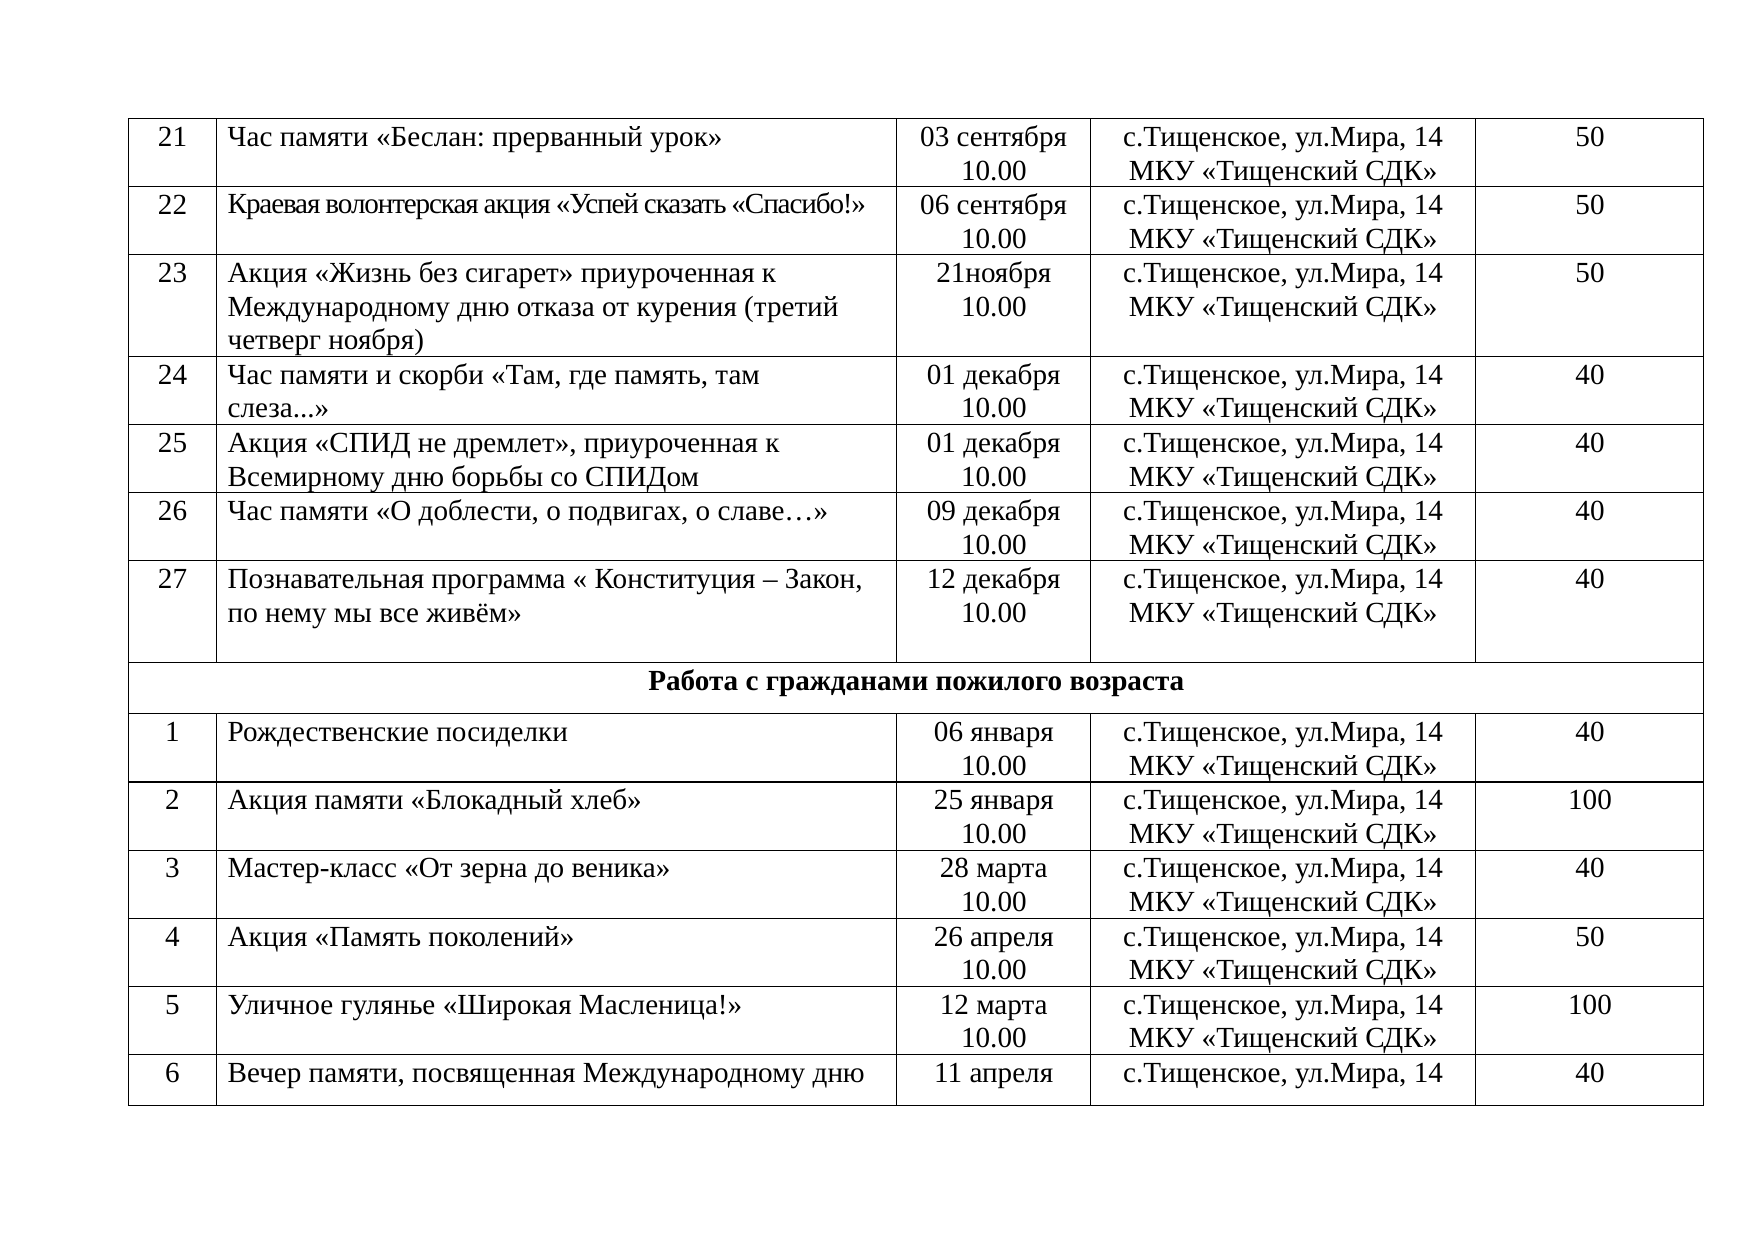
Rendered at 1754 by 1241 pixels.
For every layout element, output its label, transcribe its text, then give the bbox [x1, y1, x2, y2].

table_cell Рождественские посиделки [217, 714, 896, 781]
table_cell с.Тищенское, ул.Мира, 14 МКУ «Тищенский СДК» [1091, 357, 1475, 424]
table_cell 21 [129, 119, 216, 186]
table_cell Акция памяти «Блокадный хлеб» [217, 783, 896, 849]
table_cell 22 [129, 187, 216, 254]
table_cell с.Тищенское, ул.Мира, 14 МКУ «Тищенский СДК» [1091, 187, 1475, 254]
table_cell Мастер-класс «От зерна до веника» [217, 851, 896, 918]
table_cell Акция «Жизнь без сигарет» приуроченная к Международному дню отказа от курения (третий четверг ноября) [217, 255, 896, 356]
table_cell 12 декабря 10.00 [897, 561, 1090, 662]
table_cell 3 [129, 851, 216, 918]
table_cell 23 [129, 255, 216, 356]
table_cell 40 [1476, 714, 1703, 781]
table_cell Краевая волонтерская акция «Успей сказать «Спасибо!» [217, 187, 896, 254]
table_cell 06 января 10.00 [897, 714, 1090, 781]
table_cell 100 [1476, 783, 1703, 849]
table_cell 06 сентября 10.00 [897, 187, 1090, 254]
table_cell с.Тищенское, ул.Мира, 14 МКУ «Тищенский СДК» [1091, 493, 1475, 560]
table_cell 2 [129, 783, 216, 849]
table_cell 50 [1476, 187, 1703, 254]
table_cell 40 [1476, 1055, 1703, 1105]
table_cell 40 [1476, 425, 1703, 492]
table_cell 25 января 10.00 [897, 783, 1090, 849]
table_cell 40 [1476, 357, 1703, 424]
table_cell 40 [1476, 561, 1703, 662]
table_cell 12 марта 10.00 [897, 987, 1090, 1054]
table_cell 01 декабря 10.00 [897, 357, 1090, 424]
table_cell с.Тищенское, ул.Мира, 14 МКУ «Тищенский СДК» [1091, 255, 1475, 356]
table_cell с.Тищенское, ул.Мира, 14 МКУ «Тищенский СДК» [1091, 851, 1475, 918]
table_cell с.Тищенское, ул.Мира, 14 МКУ «Тищенский СДК» [1091, 919, 1475, 986]
table_cell с.Тищенское, ул.Мира, 14 МКУ «Тищенский СДК» [1091, 425, 1475, 492]
table_cell 27 [129, 561, 216, 662]
table_cell 40 [1476, 851, 1703, 918]
table_cell 28 марта 10.00 [897, 851, 1090, 918]
table_cell Час памяти «Беслан: прерванный урок» [217, 119, 896, 186]
table_cell 26 апреля 10.00 [897, 919, 1090, 986]
table_cell 4 [129, 919, 216, 986]
table_cell 1 [129, 714, 216, 781]
table_cell Вечер памяти, посвященная Международному дню [217, 1055, 896, 1105]
table_cell Уличное гулянье «Широкая Масленица!» [217, 987, 896, 1054]
table_cell Работа с гражданами пожилого возраста [129, 663, 1703, 713]
table_cell 5 [129, 987, 216, 1054]
table_cell 24 [129, 357, 216, 424]
table_cell 09 декабря 10.00 [897, 493, 1090, 560]
table_cell 25 [129, 425, 216, 492]
table_cell Познавательная программа « Конституция – Закон, по нему мы все живём» [217, 561, 896, 662]
table_cell с.Тищенское, ул.Мира, 14 МКУ «Тищенский СДК» [1091, 783, 1475, 849]
table_cell 50 [1476, 255, 1703, 356]
table_cell с.Тищенское, ул.Мира, 14 МКУ «Тищенский СДК» [1091, 714, 1475, 781]
table_cell с.Тищенское, ул.Мира, 14 МКУ «Тищенский СДК» [1091, 561, 1475, 662]
table_cell Акция «Память поколений» [217, 919, 896, 986]
table_cell 50 [1476, 119, 1703, 186]
table_cell Час памяти и скорби «Там, где память, там слеза...» [217, 357, 896, 424]
table_cell Акция «СПИД не дремлет», приуроченная к Всемирному дню борьбы со СПИДом [217, 425, 896, 492]
table_cell с.Тищенское, ул.Мира, 14 [1091, 1055, 1475, 1105]
table_cell 03 сентября 10.00 [897, 119, 1090, 186]
table_cell 6 [129, 1055, 216, 1105]
table_cell с.Тищенское, ул.Мира, 14 МКУ «Тищенский СДК» [1091, 987, 1475, 1054]
table_cell с.Тищенское, ул.Мира, 14 МКУ «Тищенский СДК» [1091, 119, 1475, 186]
table_cell 40 [1476, 493, 1703, 560]
table_cell 100 [1476, 987, 1703, 1054]
table_cell 21ноября 10.00 [897, 255, 1090, 356]
table_cell 11 апреля [897, 1055, 1090, 1105]
table_cell 50 [1476, 919, 1703, 986]
table_cell 01 декабря 10.00 [897, 425, 1090, 492]
table_cell 26 [129, 493, 216, 560]
table_cell Час памяти «О доблести, о подвигах, о славе…» [217, 493, 896, 560]
